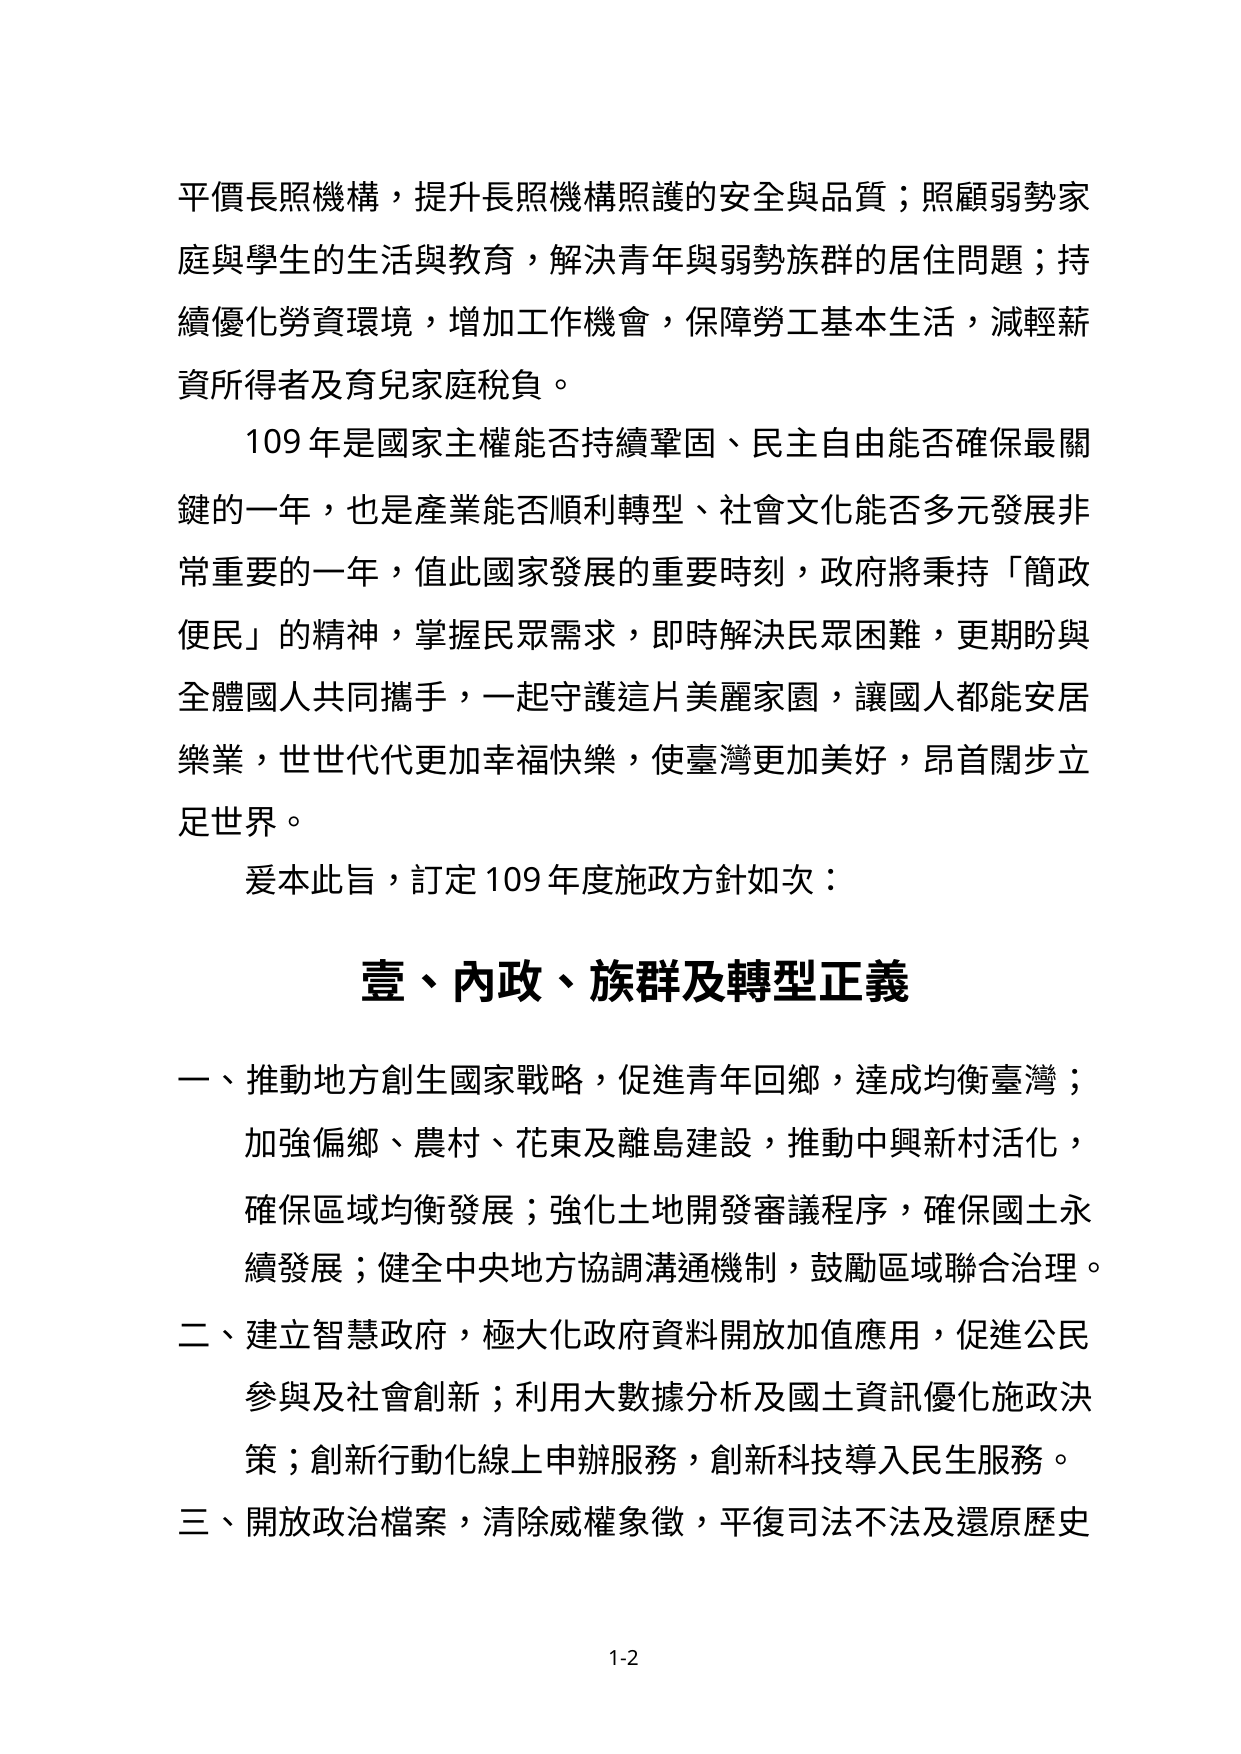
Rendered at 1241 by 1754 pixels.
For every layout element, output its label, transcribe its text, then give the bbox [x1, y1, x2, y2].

text 未來，政府將賡續推動各項重大政策，包括加速推動「五加二」產業創新及前瞻基礎建設計畫，透過政府投資，帶動民間投資，並協助企業排除各項投資障礙；積極延攬國家經濟發展所需的人才及人力，以促進國內產業升級，提升國家競爭力；加強各項空氣污染源管制及強化空氣品質惡化應變措施，落實空污防制；持續推動再生能源，落實非核家園；打擊毒品犯罪，完備兒少保護措施，強力執行酒駕查緝，嚴防疫病跨境傳播，把關食品安全；發展國家語言，推動文化平權，形塑國家文化品牌，壯大臺灣軟實力；此外，也將加速布建長照資源，普及平價長照機構，提升長照機構照護的安全與品質；照顧弱勢家庭與學生的生活與教育，解決青年與弱勢族群的居住問題；持續優化勞資環境，增加工作機會，保障勞工基本生活，減輕薪資所得者及育兒家庭稅負。 [177, 159, 1092, 409]
text 二、建立智慧政府，極大化政府資料開放加值應用，促進公民參與及社會創新；利用大數據分析及國土資訊優化施政決策；創新行動化線上申辦服務，創新科技導入民生服務。 [177, 1297, 1092, 1484]
text 一、推動地方創生國家戰略，促進青年回鄉，達成均衡臺灣；加強偏鄉、農村、花東及離島建設，推動中興新村活化，確保區域均衡發展；強化土地開發審議程序，確保國土永續發展；健全中央地方協調溝通機制，鼓勵區域聯合治理。 [177, 1047, 1092, 1297]
text 爰本此旨，訂定109年度施政方針如次： [177, 847, 1092, 909]
subtitle 壹、內政、族群及轉型正義 [177, 947, 1092, 1009]
text 三、開放政治檔案，清除威權象徵，平復司法不法及還原歷史真相；落實轉型正義，促進真相和解，迎向團結和諧社會；處理政黨及其附隨組織不當取得財產，落實政黨政治公平競爭。 [177, 1484, 1092, 1547]
text 109年是國家主權能否持續鞏固、民主自由能否確保最關鍵的一年，也是產業能否順利轉型、社會文化能否多元發展非常重要的一年，值此國家發展的重要時刻，政府將秉持「簡政便民」的精神，掌握民眾需求，即時解決民眾困難，更期盼與全體國人共同攜手，一起守護這片美麗家園，讓國人都能安居樂業，世世代代更加幸福快樂，使臺灣更加美好，昂首闊步立足世界。 [177, 409, 1092, 847]
